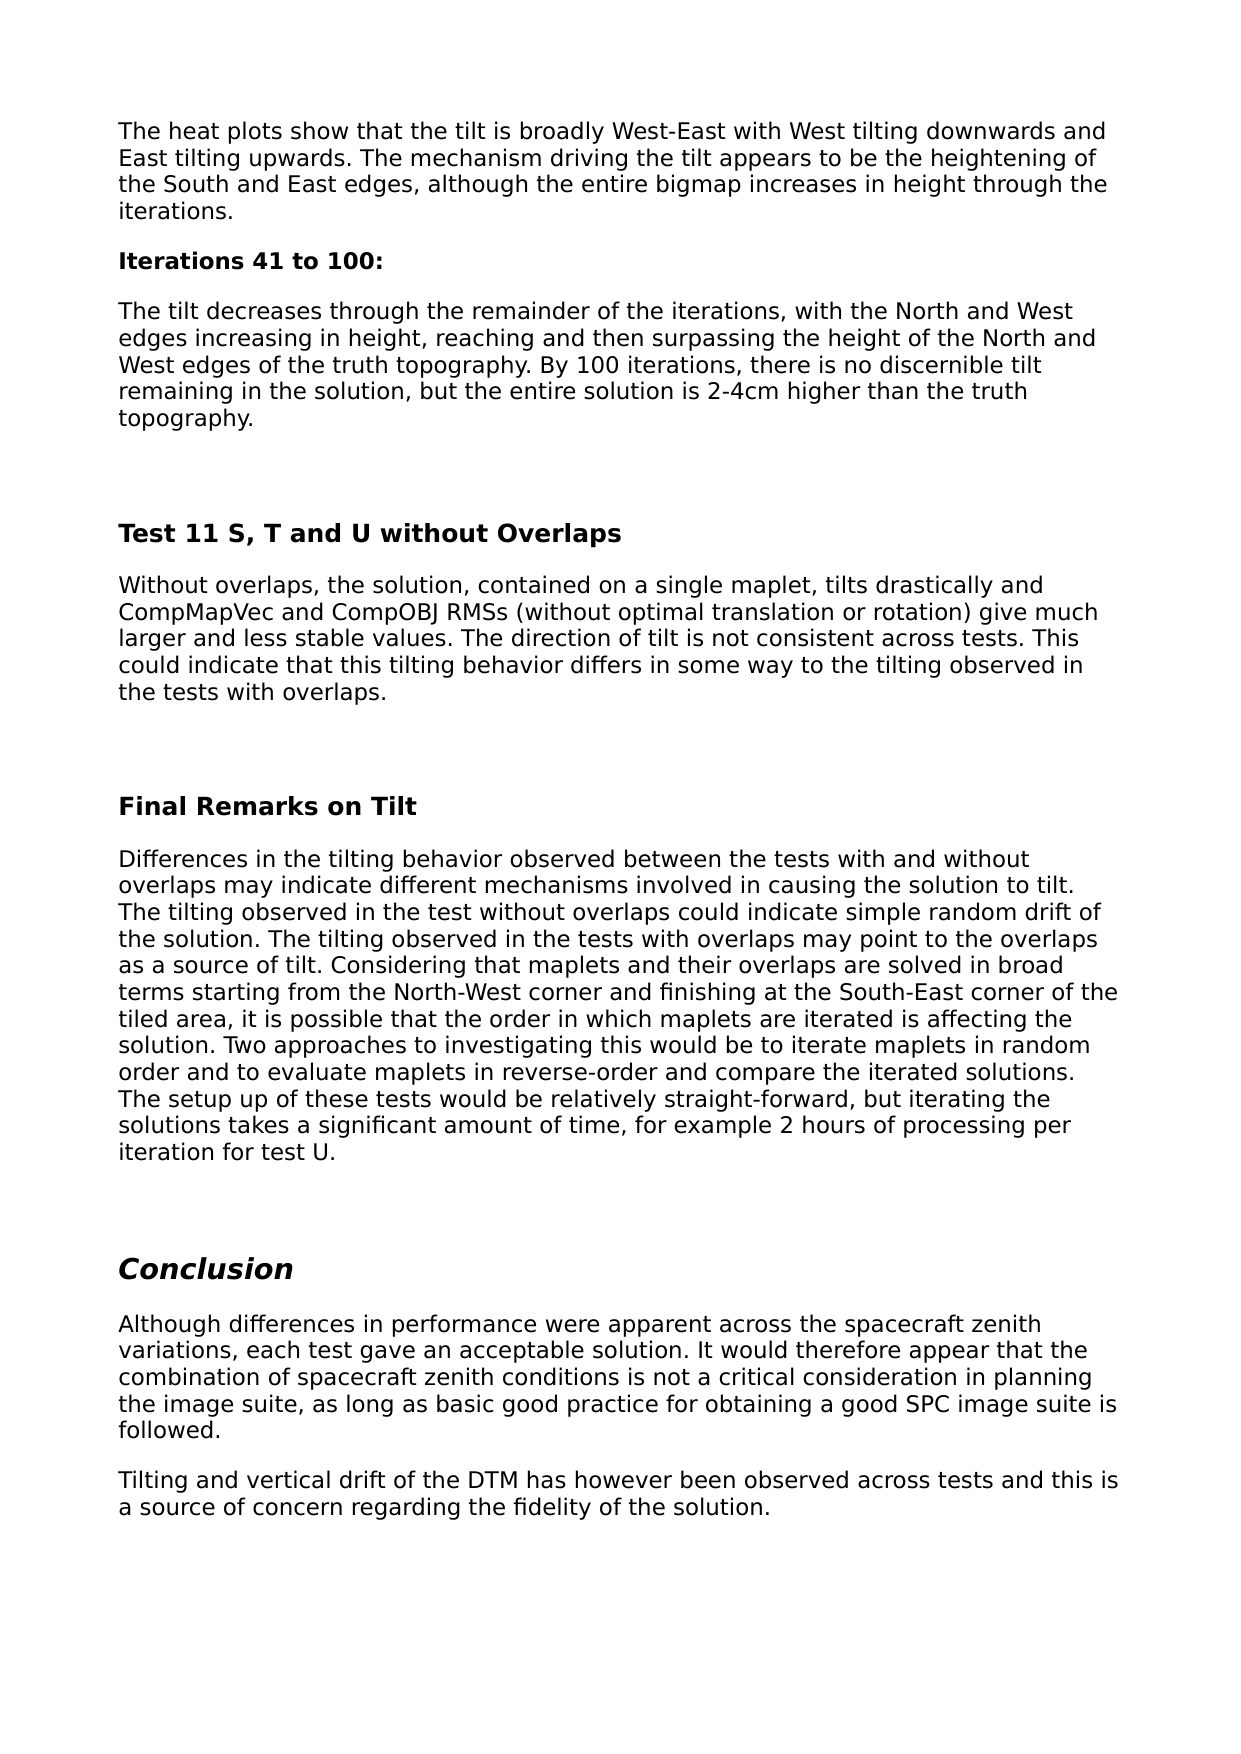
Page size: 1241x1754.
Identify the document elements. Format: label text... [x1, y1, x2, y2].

text Although differences in performance were apparent across the spacecraft zenith variations, each test gave an acceptable solution. It would therefore appear that the combination of spacecraft zenith conditions is not a critical consideration in planning the image suite, as long as basic good practice for obtaining a good SPC image suite is followed. [118, 1311, 1122, 1444]
text Tilting and vertical drift of the DTM has however been observed across tests and this is a source of concern regarding the fidelity of the solution. [118, 1468, 1122, 1521]
text Without overlaps, the solution, contained on a single maplet, tilts drastically and CompMapVec and CompOBJ RMSs (without optimal translation or rotation) give much larger and less stable values. The direction of tilt is not consistent across tests. This could indicate that this tilting behavior differs in some way to the tilting observed in the tests with overlaps. [118, 572, 1122, 706]
text The heat plots show that the tilt is broadly West-East with West tilting downwards and East tilting upwards. The mechanism driving the tilt appears to be the heightening of the South and East edges, although the entire bigmap increases in height through the iterations. [118, 118, 1122, 225]
text The tilt decreases through the remainder of the iterations, with the North and West edges increasing in height, reaching and then surpassing the height of the North and West edges of the truth topography. By 100 iterations, there is no discernible tilt remaining in the solution, but the entire solution is 2-4cm higher than the truth topography. [118, 298, 1122, 432]
subtitle Final Remarks on Tilt [118, 793, 1122, 822]
text Iterations 41 to 100: [118, 248, 1122, 275]
subtitle Conclusion [118, 1253, 1122, 1286]
subtitle Test 11 S, T and U without Overlaps [118, 519, 1122, 548]
text Differences in the tilting behavior observed between the tests with and without overlaps may indicate different mechanisms involved in causing the solution to tilt. The tilting observed in the test without overlaps could indicate simple random drift of the solution. The tilting observed in the tests with overlaps may point to the overlaps as a source of tilt. Considering that maplets and their overlaps are solved in broad terms starting from the North-West corner and finishing at the South-East corner of the tiled area, it is possible that the order in which maplets are iterated is affecting the solution. Two approaches to investigating this would be to iterate maplets in random order and to evaluate maplets in reverse-order and compare the iterated solutions. The setup up of these tests would be relatively straight-forward, but iterating the solutions takes a significant amount of time, for example 2 hours of processing per iteration for test U. [118, 846, 1122, 1166]
